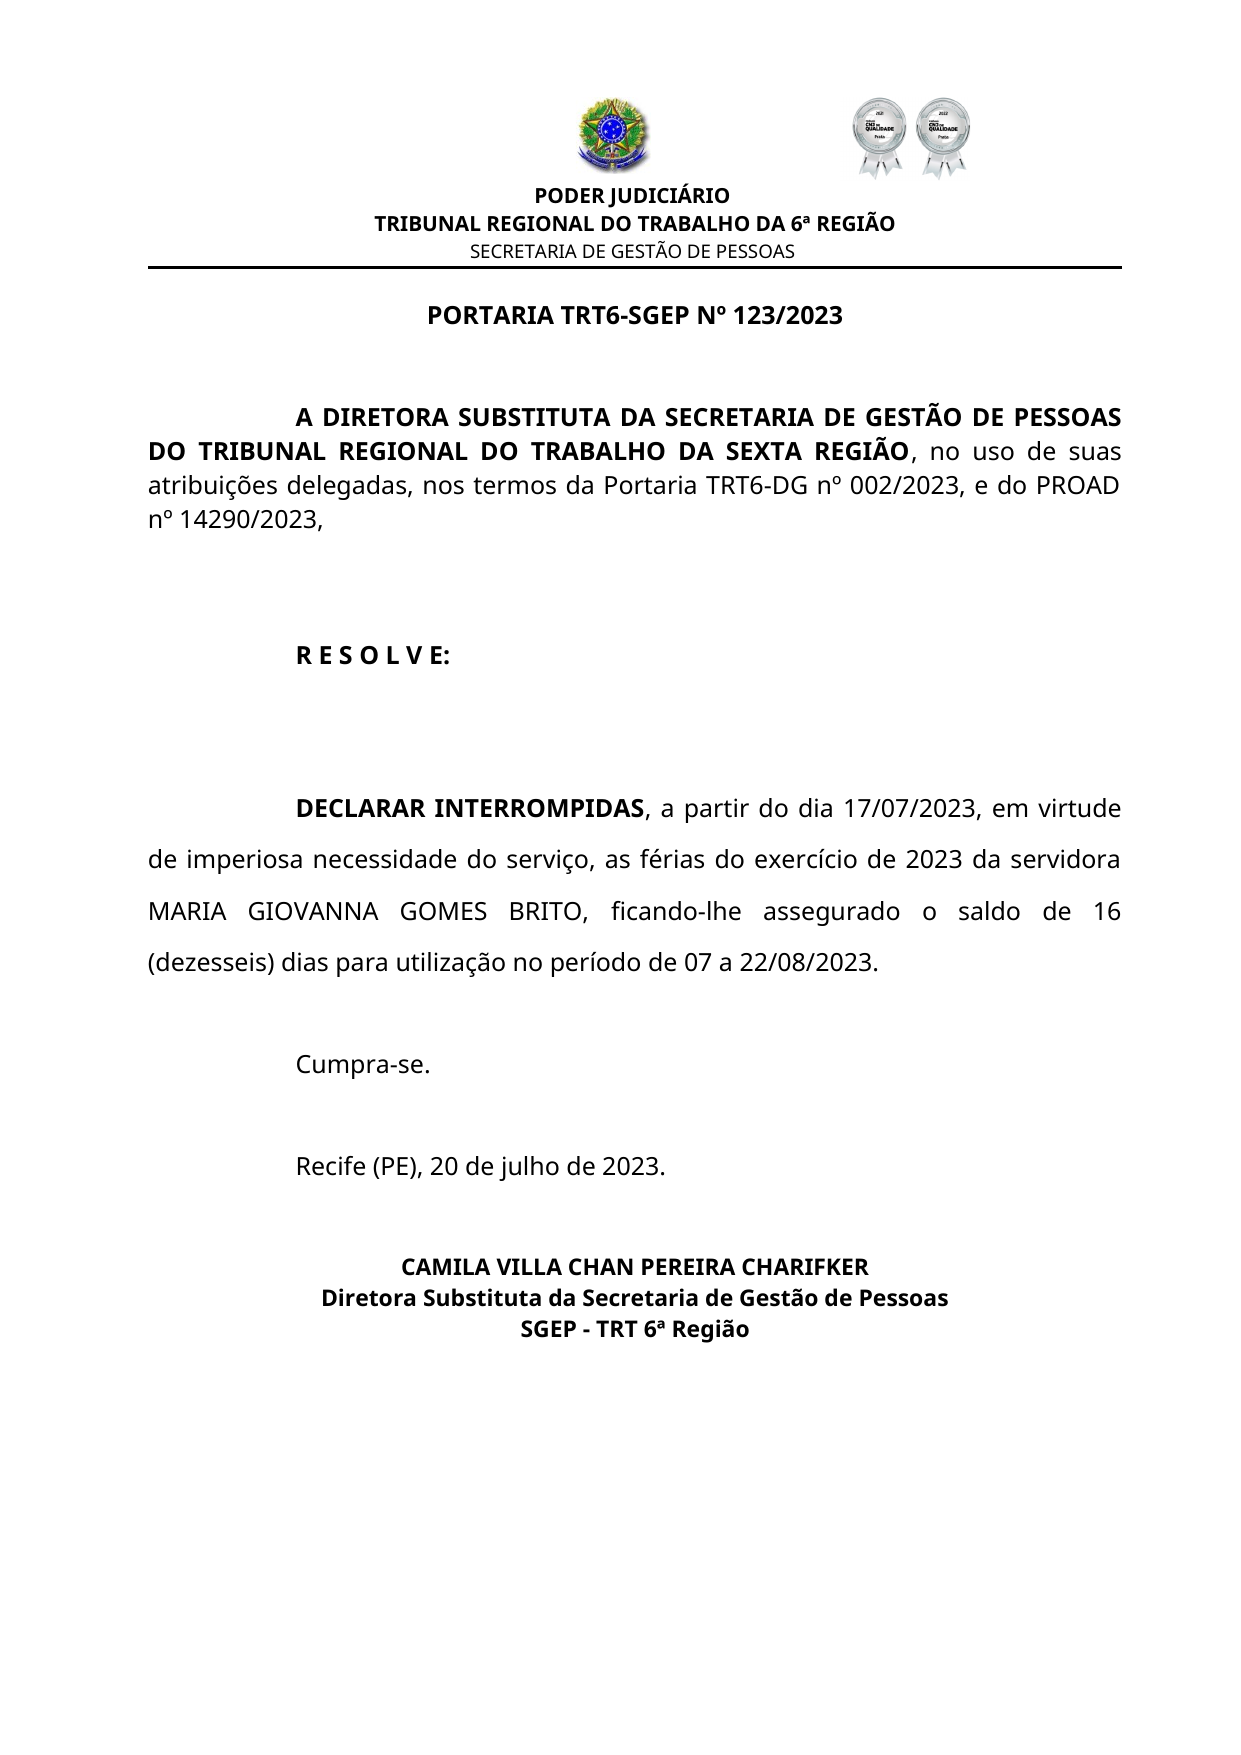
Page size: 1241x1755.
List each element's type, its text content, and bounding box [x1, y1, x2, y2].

text Diretora Substituta da Secretaria de Gestão de Pessoas [148, 1282, 1122, 1313]
text Recife (PE), 20 de julho de 2023. [148, 1148, 1122, 1182]
text DECLARAR INTERROMPIDAS, a partir do dia 17/07/2023, em virtude de imperiosa necessidade do serviço, as férias do exercício de 2023 da servidora MARIA GIOVANNA GOMES BRITO, ficando-lhe assegurado o saldo de 16 (dezesseis) dias para utilização no período de 07 a 22/08/2023. [148, 791, 1122, 978]
text R E S O L V E: [148, 638, 1122, 672]
picture [575, 97, 651, 174]
text PORTARIA TRT6-SGEP Nº 123/2023 [148, 297, 1122, 331]
text Cumpra-se. [148, 1046, 1122, 1080]
text SGEP - TRT 6ª Região [148, 1313, 1122, 1344]
text CAMILA VILLA CHAN PEREIRA CHARIFKER [148, 1250, 1122, 1282]
text A DIRETORA SUBSTITUTA DA SECRETARIA DE GESTÃO DE PESSOAS DO TRIBUNAL REGIONAL DO TRABALHO DA SEXTA REGIÃO, no uso de suas atribuições delegadas, nos termos da Portaria TRT6-DG nº 002/2023, e do PROAD nº 14290/2023, [148, 399, 1122, 536]
